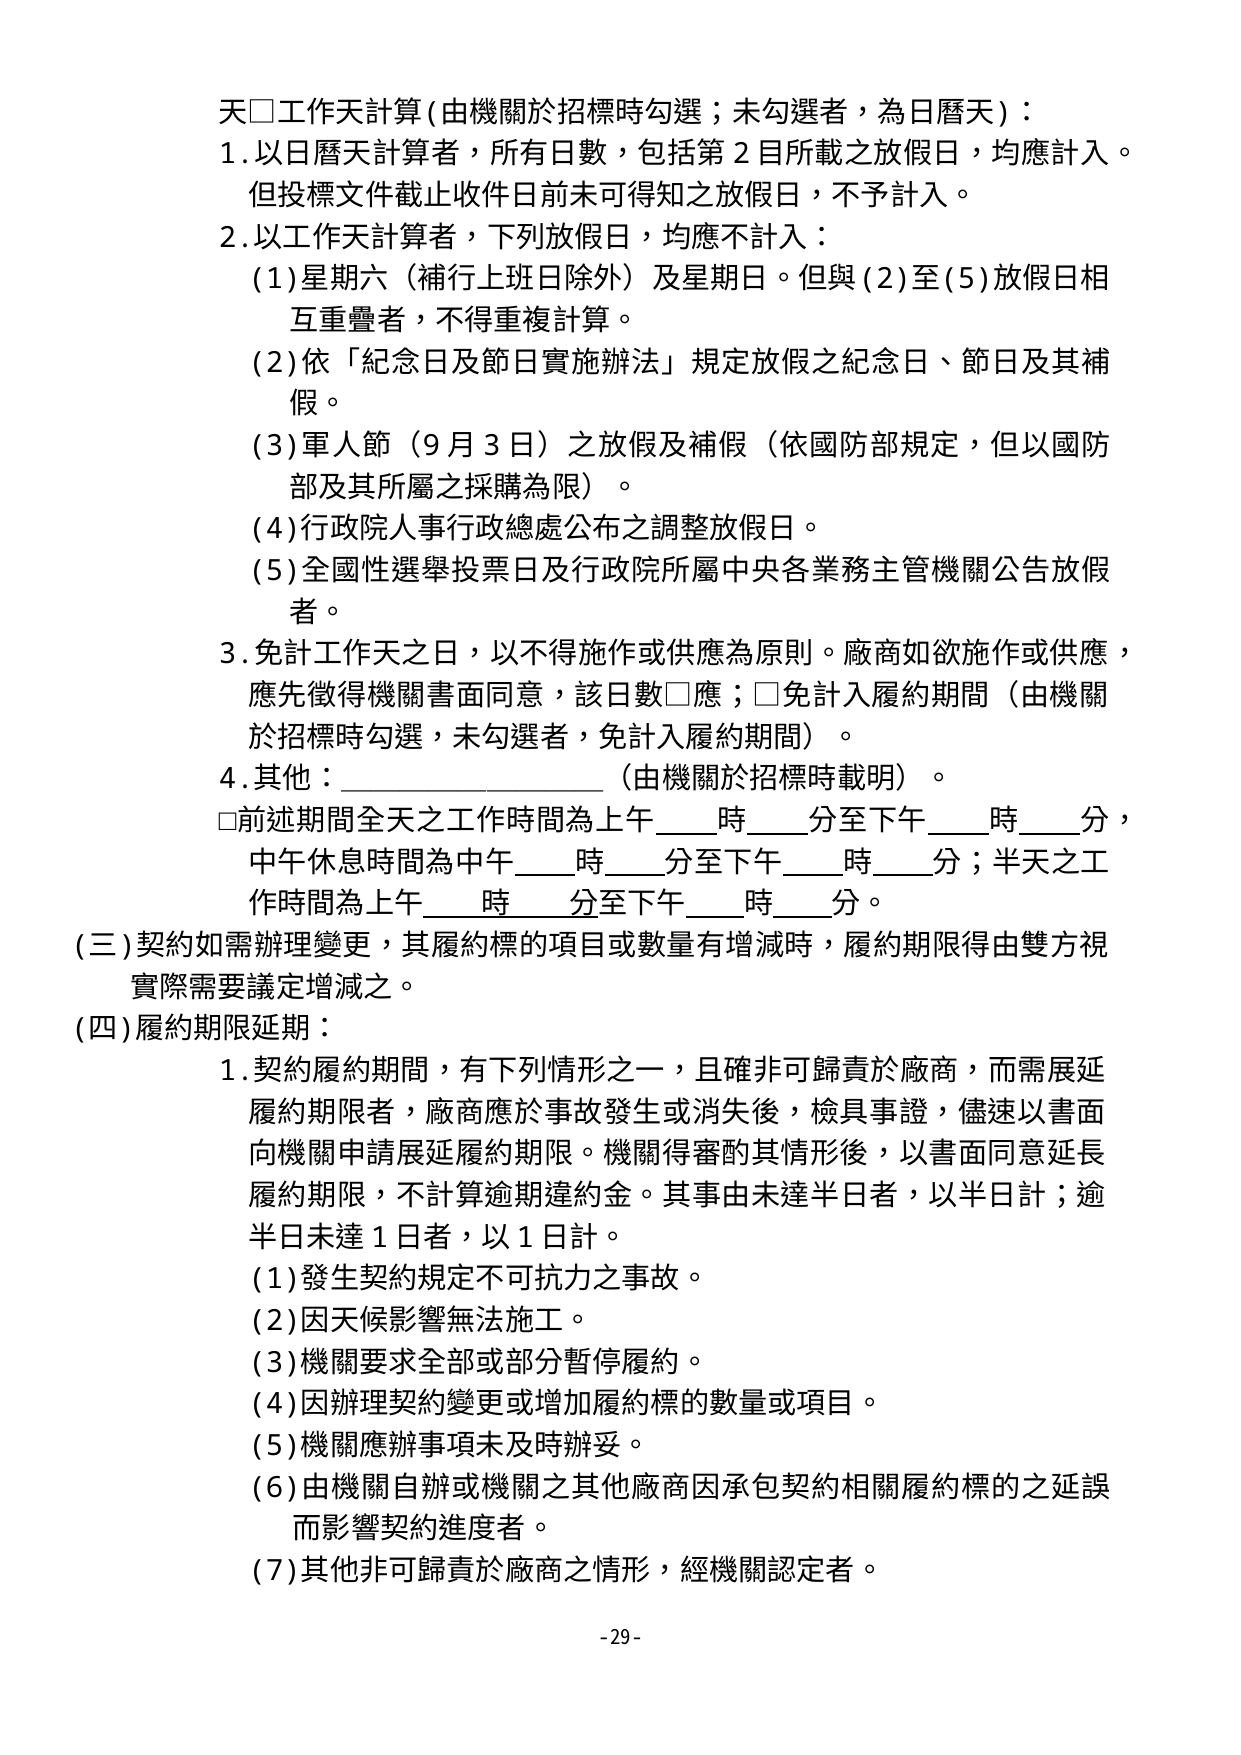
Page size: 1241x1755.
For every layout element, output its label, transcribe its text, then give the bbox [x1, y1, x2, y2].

text 天□工作天計算(由機關於招標時勾選；未勾選者，為日曆天)： [159, 89, 1110, 130]
text (4)行政院人事行政總處公布之調整放假日。 [248, 505, 1110, 547]
text (6)由機關自辦或機關之其他廠商因承包契約相關履約標的之延誤而影響契約進度者。 [248, 1464, 1110, 1547]
text (四)履約期限延期： [71, 1005, 1110, 1047]
text (4)因辦理契約變更或增加履約標的數量或項目。 [248, 1380, 1110, 1422]
text (2)因天候影響無法施工。 [248, 1297, 1110, 1339]
text 1.契約履約期間，有下列情形之一，且確非可歸責於廠商，而需展延履約期限者，廠商應於事故發生或消失後，檢具事證，儘速以書面向機關申請展延履約期限。機關得審酌其情形後，以書面同意延長履約期限，不計算逾期違約金。其事由未達半日者，以半日計；逾半日未達1日者，以1日計。 [218, 1047, 1108, 1255]
text 1.以日曆天計算者，所有日數，包括第2目所載之放假日，均應計入。但投標文件截止收件日前未可得知之放假日，不予計入。 [218, 130, 1110, 214]
text (1)星期六（補行上班日除外）及星期日。但與(2)至(5)放假日相互重疊者，不得重複計算。 [248, 255, 1110, 339]
text (三)契約如需辦理變更，其履約標的項目或數量有增減時，履約期限得由雙方視實際需要議定增減之。 [71, 922, 1110, 1005]
text (5)機關應辦事項未及時辦妥。 [248, 1422, 1110, 1464]
text (5)全國性選舉投票日及行政院所屬中央各業務主管機關公告放假者。 [248, 547, 1110, 630]
text 2.以工作天計算者，下列放假日，均應不計入： [218, 214, 1110, 255]
text 4.其他：＿＿＿＿＿＿＿＿＿（由機關於招標時載明）。 [218, 755, 1110, 797]
text (7)其他非可歸責於廠商之情形，經機關認定者。 [248, 1547, 1110, 1589]
text (1)發生契約規定不可抗力之事故。 [248, 1255, 1110, 1297]
text □前述期間全天之工作時間為上午 時 分至下午 時 分，中午休息時間為中午 時 分至下午 時 分；半天之工作時間為上午 時 分至下午 時 分。 [218, 797, 1110, 922]
text (3)機關要求全部或部分暫停履約。 [248, 1339, 1110, 1380]
text (3)軍人節（9月3日）之放假及補假（依國防部規定，但以國防部及其所屬之採購為限）。 [248, 422, 1110, 505]
text (2)依「紀念日及節日實施辦法」規定放假之紀念日、節日及其補假。 [248, 339, 1110, 422]
text 3.免計工作天之日，以不得施作或供應為原則。廠商如欲施作或供應，應先徵得機關書面同意，該日數□應；□免計入履約期間（由機關於招標時勾選，未勾選者，免計入履約期間）。 [218, 630, 1110, 755]
